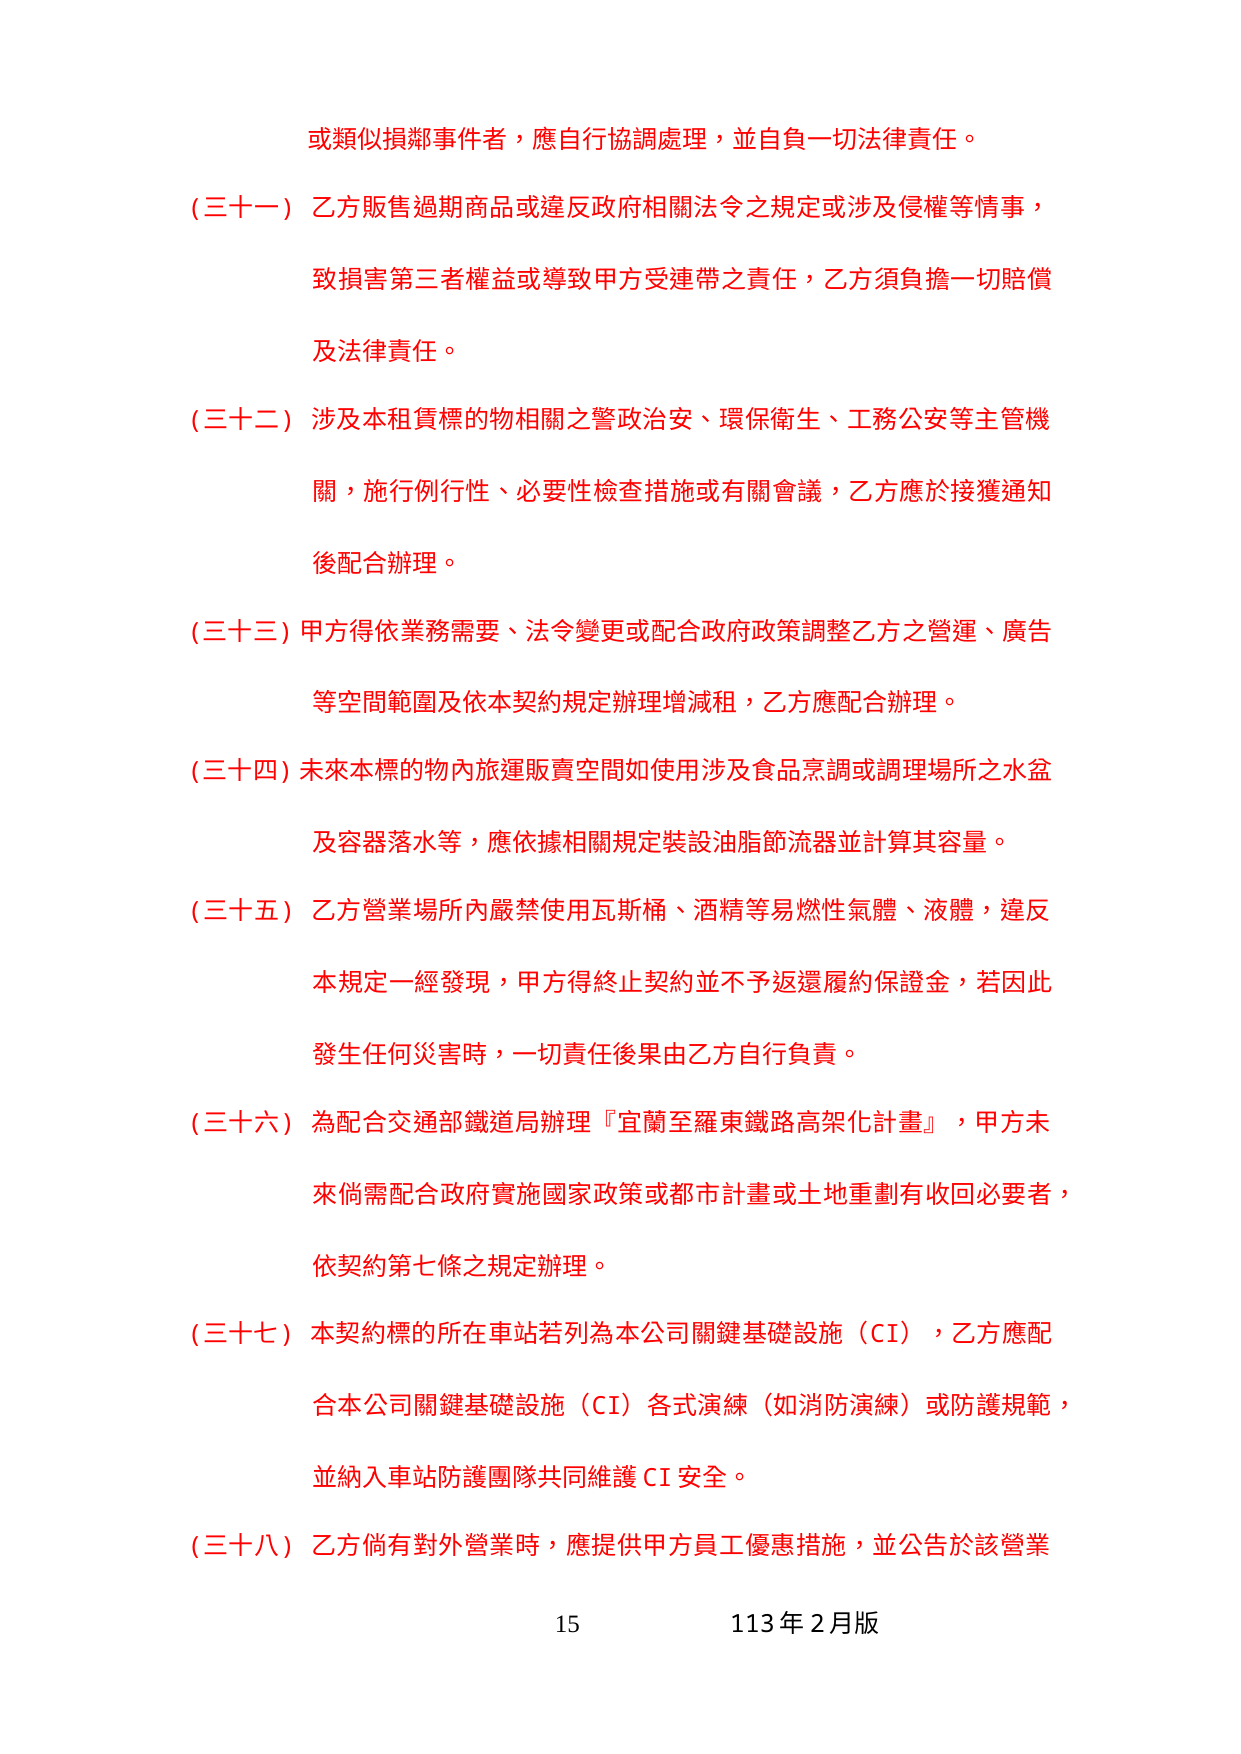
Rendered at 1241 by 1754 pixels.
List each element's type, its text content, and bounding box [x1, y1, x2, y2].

text (三十七) 本契約標的所在車站若列為本公司關鍵基礎設施（CI），乙方應配合本公司關鍵基礎設施（CI）各式演練（如消防演練）或防護規範，並納入車站防護團隊共同維護CI安全。 [187, 1290, 1053, 1497]
text (三十八) 乙方倘有對外營業時，應提供甲方員工優惠措施，並公告於該營業 [187, 1502, 1053, 1564]
text (三十一) 乙方販售過期商品或違反政府相關法令之規定或涉及侵權等情事，致損害第三者權益或導致甲方受連帶之責任，乙方須負擔一切賠償及法律責任。 [187, 164, 1053, 370]
text (三十六) 為配合交通部鐵道局辦理『宜蘭至羅東鐵路高架化計畫』，甲方未來倘需配合政府實施國家政策或都市計畫或土地重劃有收回必要者，依契約第七條之規定辦理。 [187, 1079, 1053, 1285]
text (三十二) 涉及本租賃標的物相關之警政治安、環保衛生、工務公安等主管機關，施行例行性、必要性檢查措施或有關會議，乙方應於接獲通知後配合辦理。 [187, 376, 1053, 582]
text (三十三) 甲方得依業務需要、法令變更或配合政府政策調整乙方之營運、廣告等空間範圍及依本契約規定辦理增減租，乙方應配合辦理。 [187, 587, 1053, 722]
text 或類似損鄰事件者，應自行協調處理，並自負一切法律責任。 [187, 96, 1053, 159]
text (三十四) 未來本標的物內旅運販賣空間如使用涉及食品烹調或調理場所之水盆及容器落水等，應依據相關規定裝設油脂節流器並計算其容量。 [187, 727, 1053, 862]
text (三十五) 乙方營業場所內嚴禁使用瓦斯桶、酒精等易燃性氣體、液體，違反本規定一經發現，甲方得終止契約並不予返還履約保證金，若因此發生任何災害時，一切責任後果由乙方自行負責。 [187, 867, 1053, 1073]
